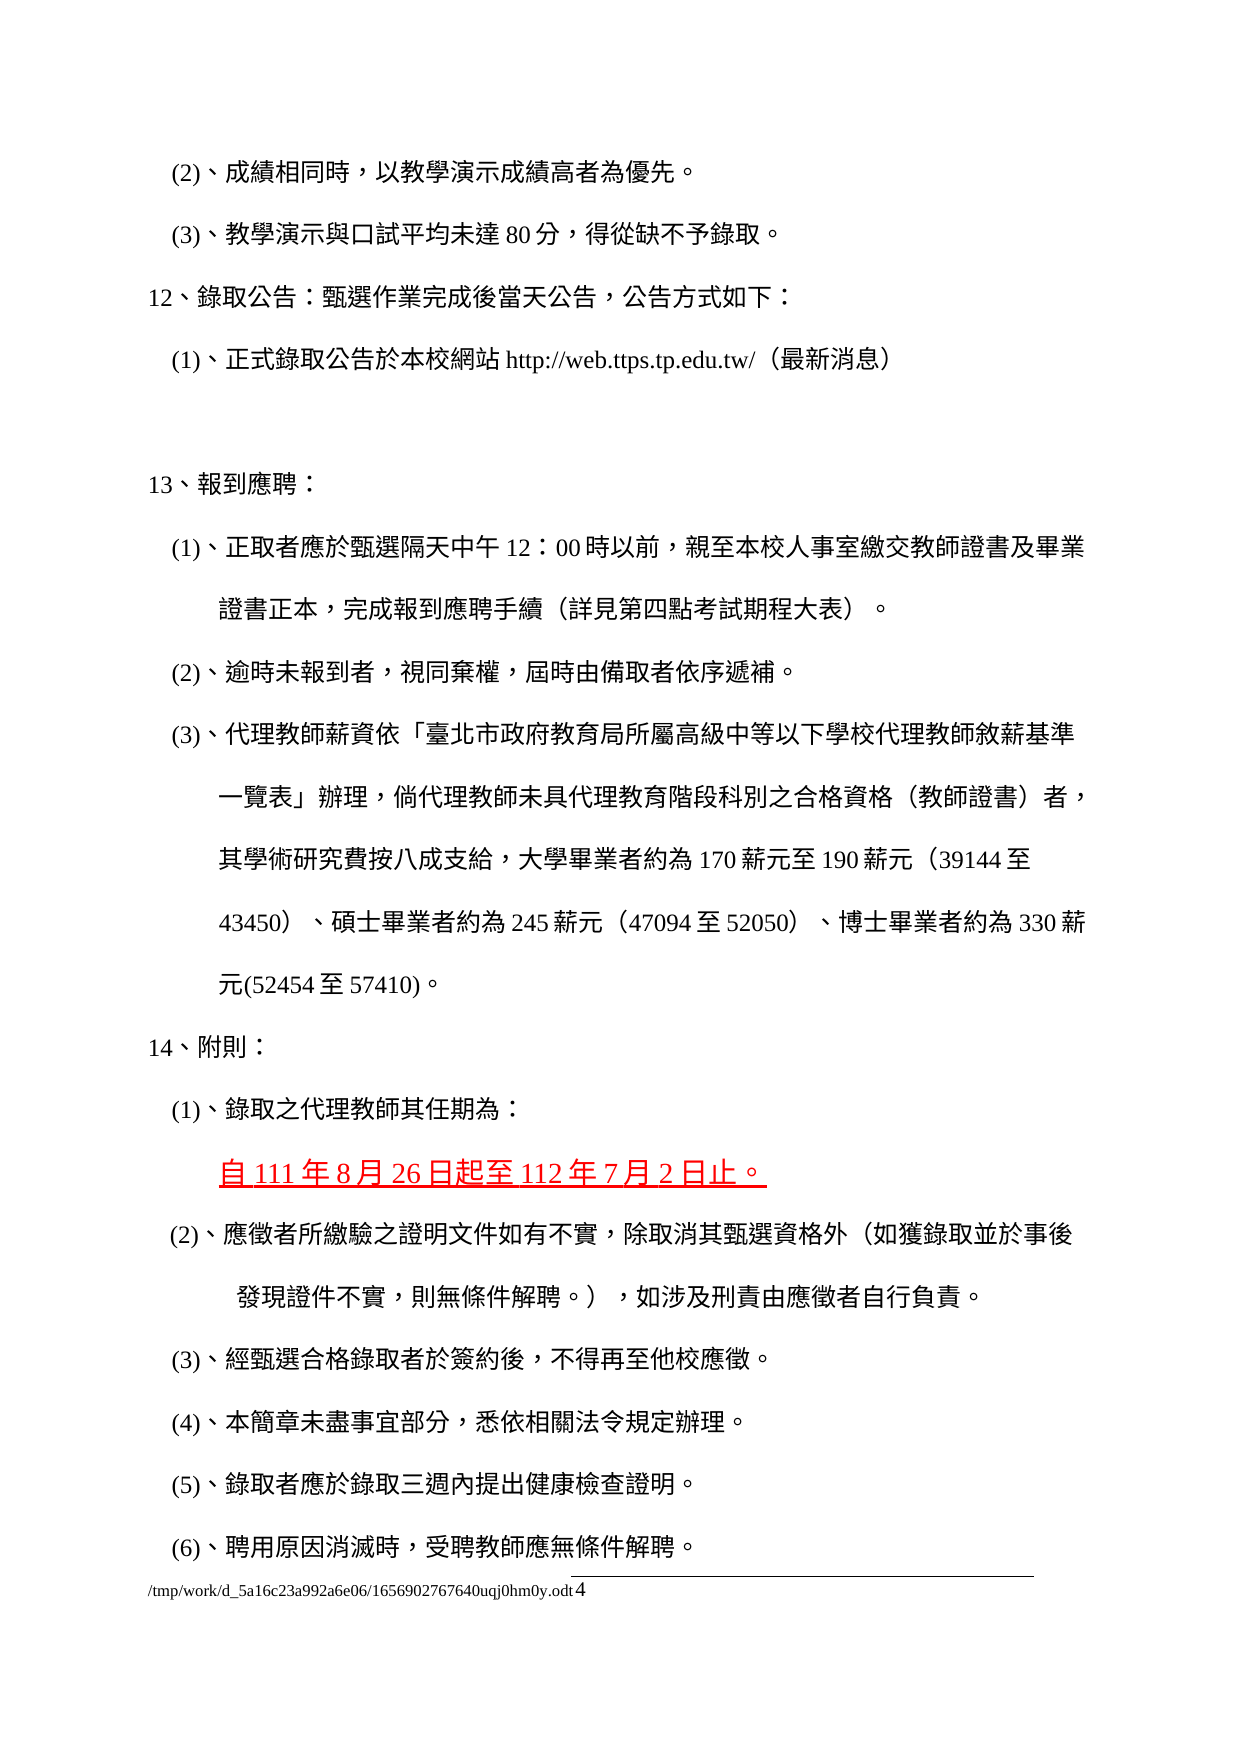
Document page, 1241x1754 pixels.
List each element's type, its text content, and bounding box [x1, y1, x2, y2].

list 本簡章未盡事宜部分，悉依相關法令規定辦理。 [171, 1379, 1092, 1441]
list 正取者應於甄選隔天中午12：00時以前，親至本校人事室繳交教師證書及畢業證書正本，完成報到應聘手續（詳見第四點考試期程大表）。 [171, 504, 1092, 629]
list 成績相同時，以教學演示成績高者為優先。 [171, 129, 1092, 191]
list 應徵者所繳驗之證明文件如有不實，除取消其甄選資格外（如獲錄取並於事後發現證件不實，則無條件解聘。），如涉及刑責由應徵者自行負責。 [169, 1191, 1092, 1316]
list 錄取公告：甄選作業完成後當天公告，公告方式如下： [148, 254, 1092, 316]
list 代理教師薪資依「臺北市政府教育局所屬高級中等以下學校代理教師敘薪基準一覽表」辦理，倘代理教師未具代理教育階段科別之合格資格（教師證書）者，其學術研究費按八成支給，大學畢業者約為170薪元至190薪元（39144至43450）、碩士畢業者約為245薪元（47094至52050）、博士畢業者約為330薪元(52454至57410)。 [171, 691, 1092, 1004]
list 逾時未報到者，視同棄權，屆時由備取者依序遞補。 [171, 629, 1092, 691]
list 教學演示與口試平均未達80分，得從缺不予錄取。 [171, 191, 1092, 254]
list 錄取者應於錄取三週內提出健康檢查證明。 [171, 1441, 1092, 1504]
list 經甄選合格錄取者於簽約後，不得再至他校應徵。 [171, 1316, 1092, 1379]
list 錄取之代理教師其任期為： [171, 1066, 1092, 1129]
list 附則： [148, 1004, 1092, 1066]
list 正式錄取公告於本校網站http://web.ttps.tp.edu.tw/（最新消息） [171, 316, 1092, 379]
text 自111年8月26日起至112年7月2日止。 [218, 1129, 1092, 1191]
list 報到應聘： [148, 441, 1092, 504]
list 聘用原因消滅時，受聘教師應無條件解聘。 [171, 1504, 1092, 1566]
